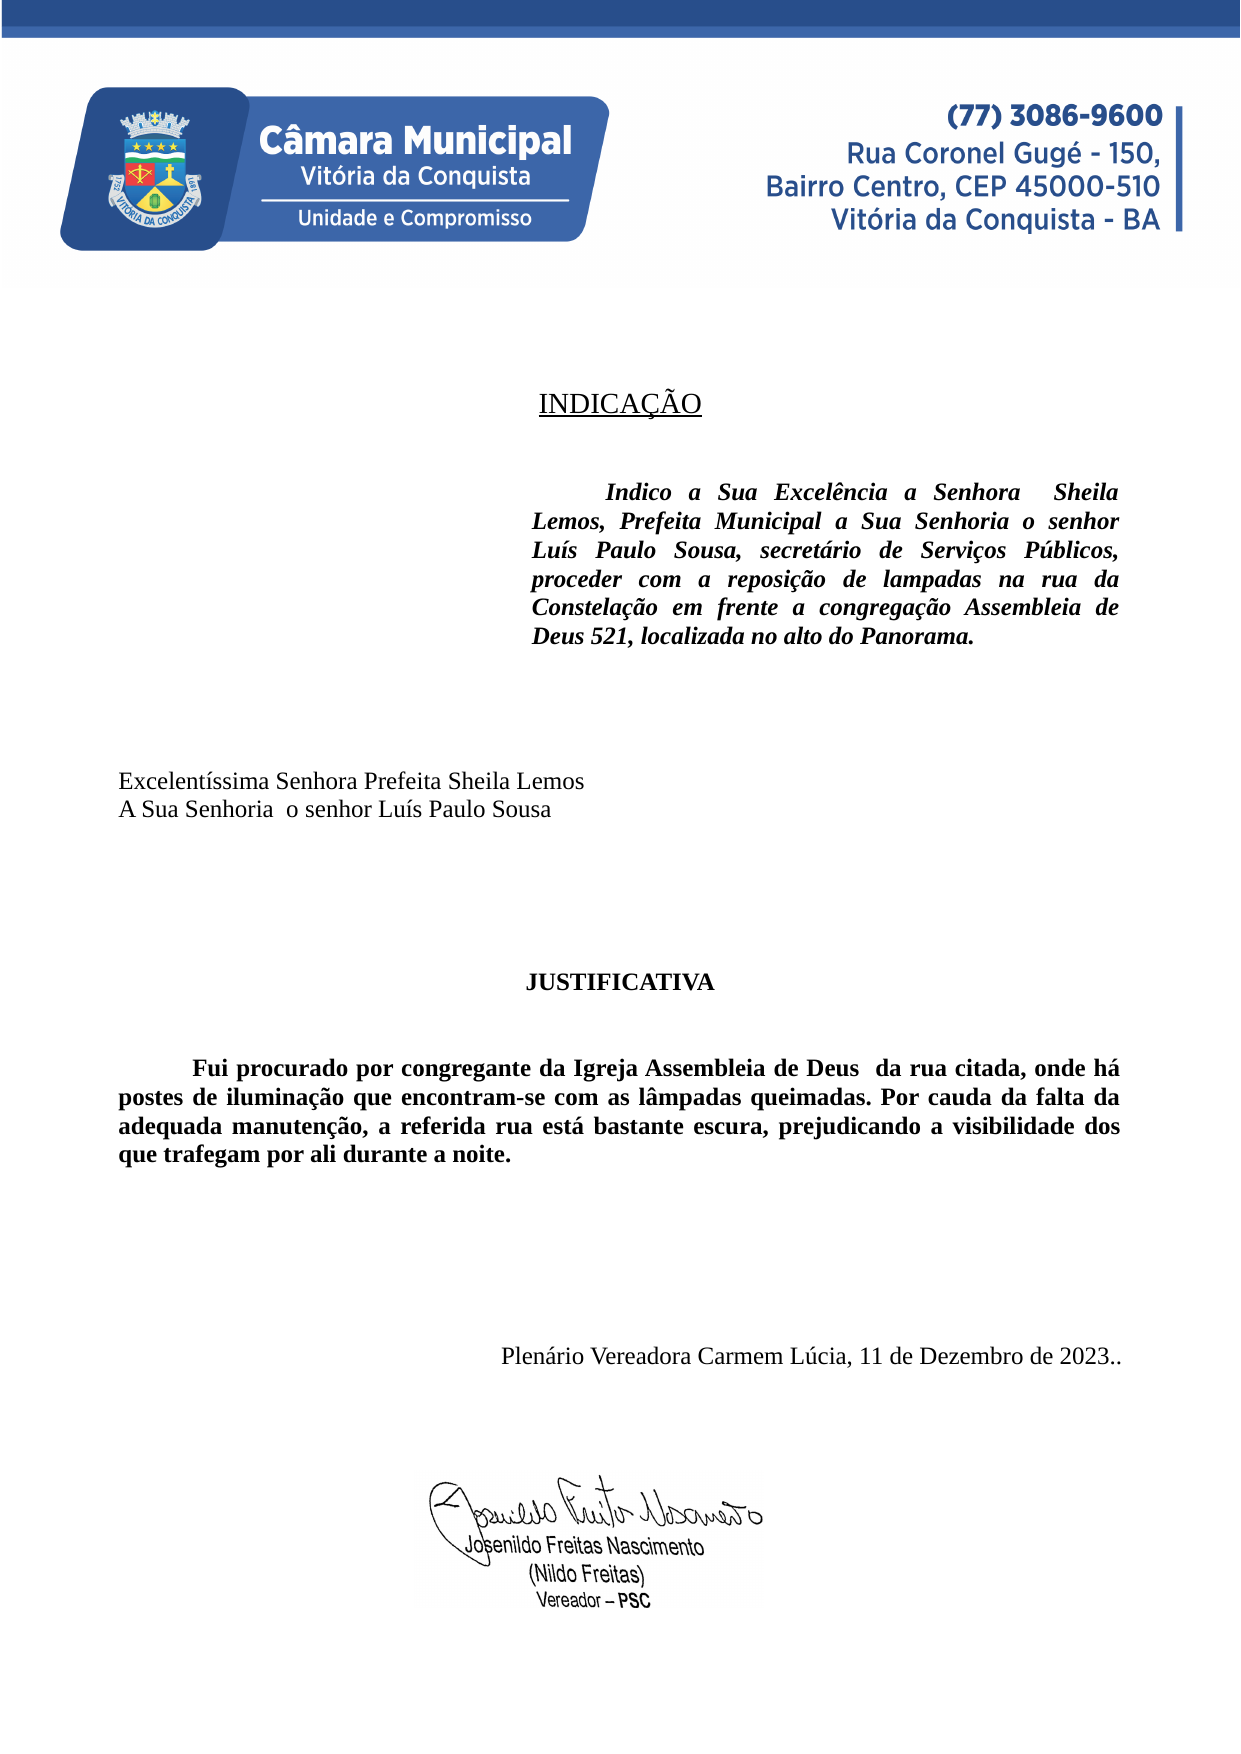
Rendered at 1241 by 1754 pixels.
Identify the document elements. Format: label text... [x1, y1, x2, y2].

text A Sua Senhoria o senhor Luís Paulo Sousa [118, 794, 1122, 823]
picture [414, 1470, 764, 1608]
text Plenário Vereadora Carmem Lúcia, 11 de Dezembro de 2023.. [118, 1341, 1122, 1369]
text INDICAÇÃO [118, 386, 1122, 420]
text Fui procurado por congregante da Igreja Assembleia de Deus da rua citada, onde há postes de iluminação que encontram-se com as lâmpadas queimadas. Por cauda da falta da adequada manutenção, a referida rua está bastante escura, prejudicando a visibilidade dos que trafegam por ali durante a noite. [118, 1053, 1122, 1168]
picture [1, 0, 1240, 288]
text Excelentíssima Senhora Prefeita Sheila Lemos [118, 766, 1122, 794]
text Indico a Sua Excelência a Senhora Sheila Lemos, Prefeita Municipal a Sua Senhoria o senhor Luís Paulo Sousa, secretário de Serviços Públicos, proceder com a reposição de lampadas na rua da Constelação em frente a congregação Assembleia de Deus 521, localizada no alto do Panorama. [532, 477, 1122, 650]
text JUSTIFICATIVA [118, 967, 1122, 996]
